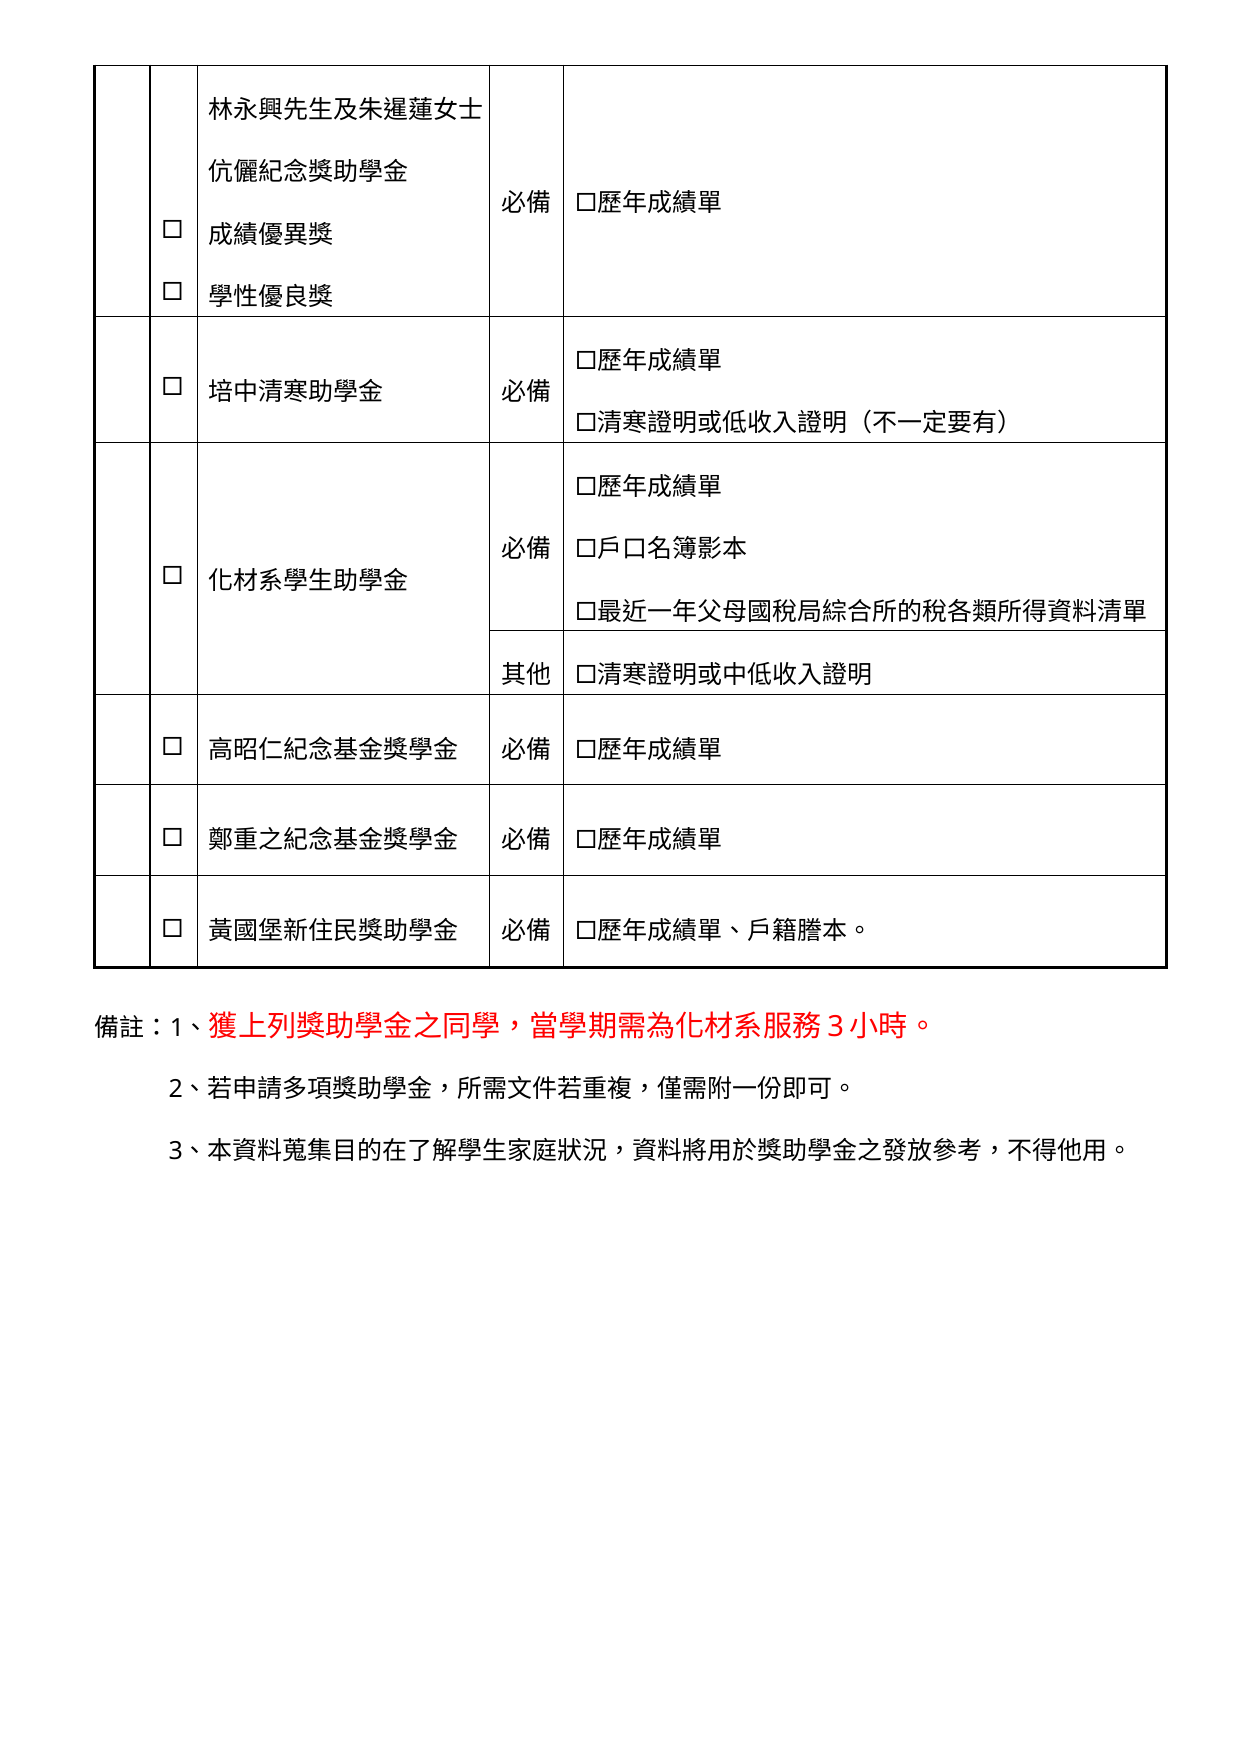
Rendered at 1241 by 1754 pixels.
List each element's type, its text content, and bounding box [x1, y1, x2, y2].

text 備註：1、獲上列獎助學金之同學，當學期需為化材系服務3小時。 [94, 982, 1146, 1045]
table_cell  [151, 785, 197, 875]
table_cell 林永興先生及朱暹蓮女士伉儷紀念獎助學金 成績優異獎 學性優良獎 [198, 66, 489, 316]
text 3、本資料蒐集目的在了解學生家庭狀況，資料將用於獎助學金之發放參考，不得他用。 [168, 1107, 1146, 1170]
table_cell 鄭重之紀念基金獎學金 [198, 785, 489, 875]
table_cell 歷年成績單 [564, 785, 1165, 875]
table_cell 化材系學生助學金 [198, 443, 489, 694]
table_cell 必備 [490, 66, 563, 316]
table_cell 歷年成績單 清寒證明或低收入證明（不一定要有） [564, 317, 1165, 442]
table_cell  [151, 443, 197, 694]
table_cell 其他 [490, 631, 563, 694]
table_cell   [151, 66, 197, 316]
table_cell  [151, 695, 197, 784]
table_cell 必備 [490, 876, 563, 966]
table_cell 清寒證明或中低收入證明 [564, 631, 1165, 694]
table_cell  [151, 317, 197, 442]
table_cell 必備 [490, 317, 563, 442]
table_cell 歷年成績單 [564, 695, 1165, 784]
table_cell 歷年成績單、戶籍謄本。 [564, 876, 1165, 966]
table_cell 必備 [490, 443, 563, 630]
table_cell 培中清寒助學金 [198, 317, 489, 442]
table_cell [96, 66, 149, 316]
table_cell 歷年成績單 [564, 66, 1165, 316]
table_cell 歷年成績單 戶口名簿影本 最近一年父母國稅局綜合所的稅各類所得資料清單 [564, 443, 1165, 630]
table_cell 必備 [490, 785, 563, 875]
table_cell [96, 443, 149, 694]
table_cell [96, 785, 149, 875]
table_cell 高昭仁紀念基金獎學金 [198, 695, 489, 784]
table_cell  [151, 876, 197, 966]
table_cell [96, 695, 149, 784]
text 2、若申請多項獎助學金，所需文件若重複，僅需附一份即可。 [168, 1045, 1146, 1107]
table_cell 黃國堡新住民獎助學金 [198, 876, 489, 966]
table_cell [96, 876, 149, 966]
table_cell 必備 [490, 695, 563, 784]
table_cell [96, 317, 149, 442]
